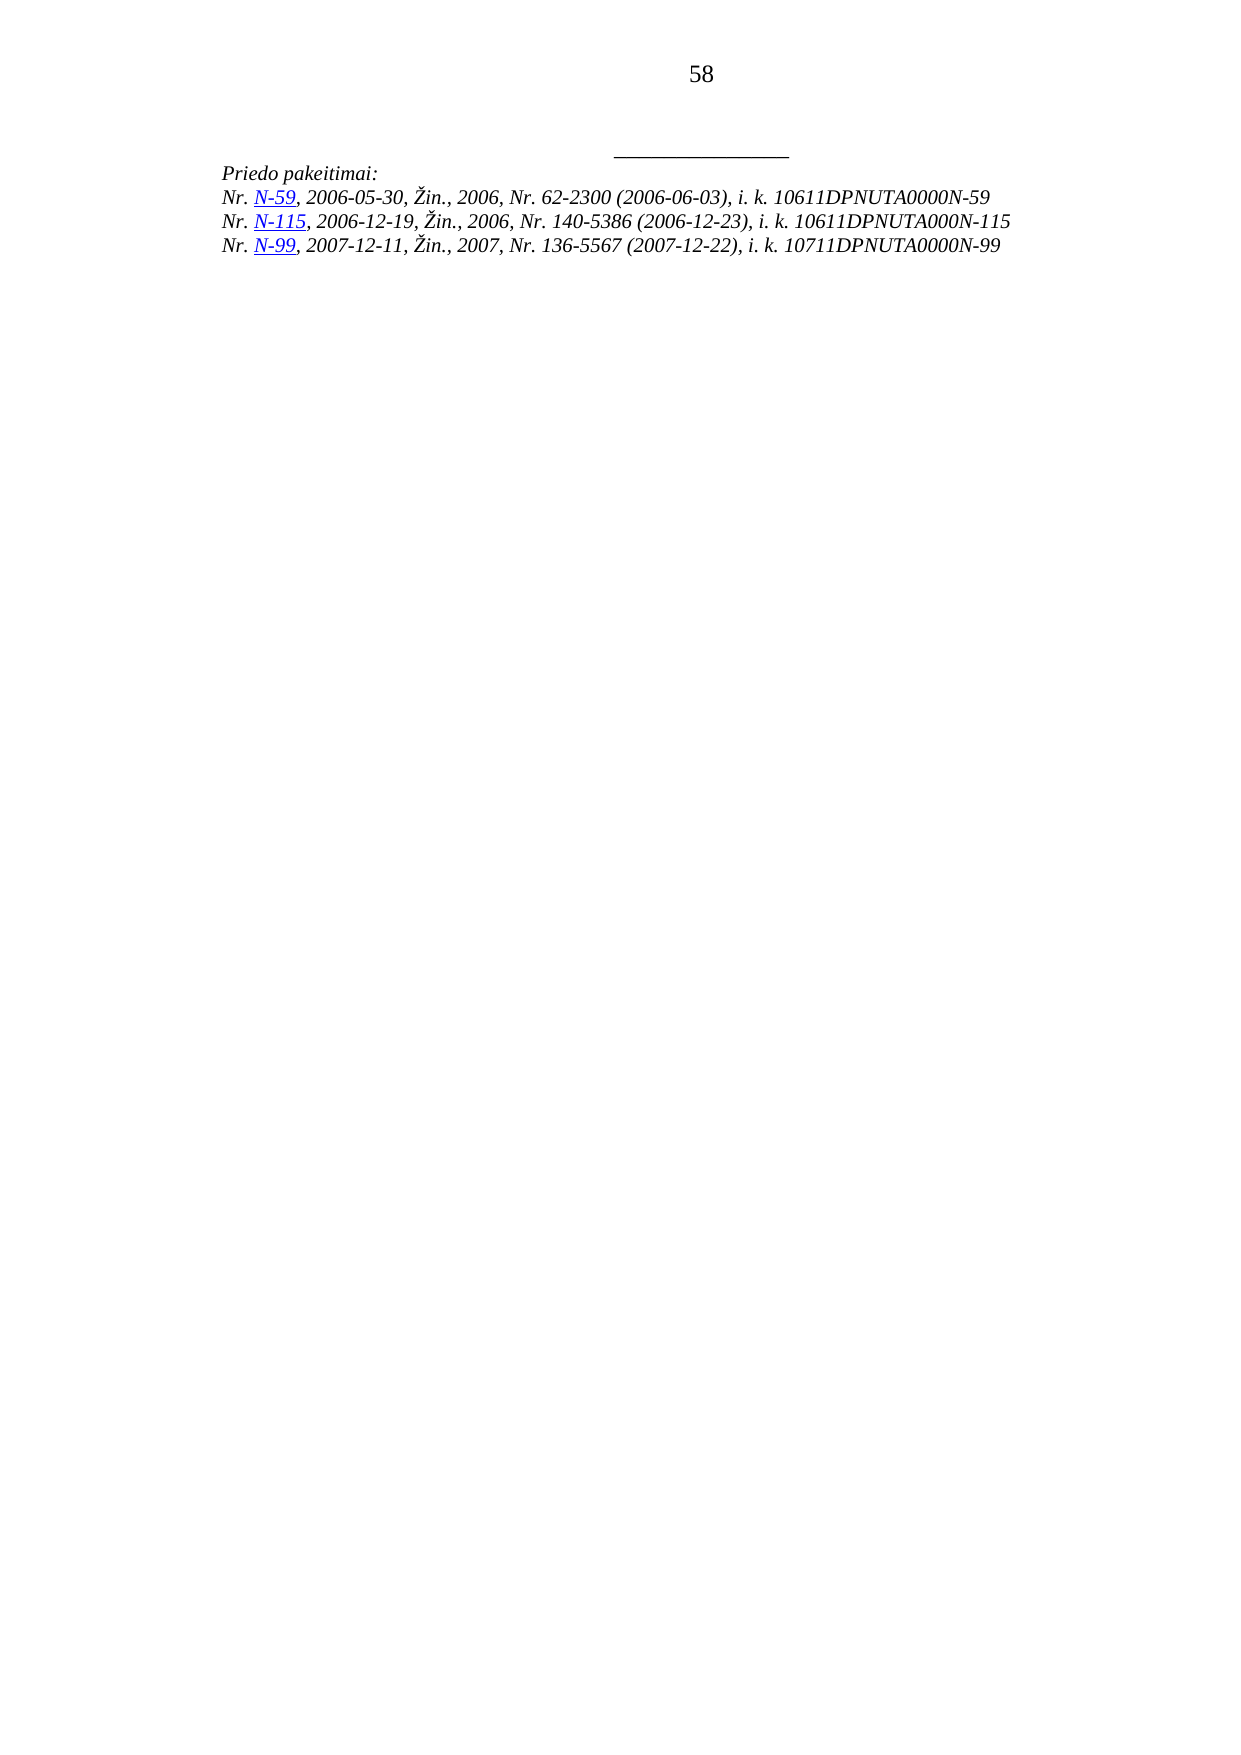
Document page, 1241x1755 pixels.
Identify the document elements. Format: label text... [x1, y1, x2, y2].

text Priedo pakeitimai: [222, 161, 1181, 185]
text Nr. N-115, 2006-12-19, Žin., 2006, Nr. 140-5386 (2006-12-23), i. k. 10611DPNUTA000N-115 [222, 209, 1181, 233]
text Nr. N-99, 2007-12-11, Žin., 2007, Nr. 136-5567 (2007-12-22), i. k. 10711DPNUTA0000N-99 [222, 233, 1181, 257]
text Nr. N-59, 2006-05-30, Žin., 2006, Nr. 62-2300 (2006-06-03), i. k. 10611DPNUTA0000N-59 [222, 185, 1181, 209]
text ______________ [222, 132, 1181, 161]
